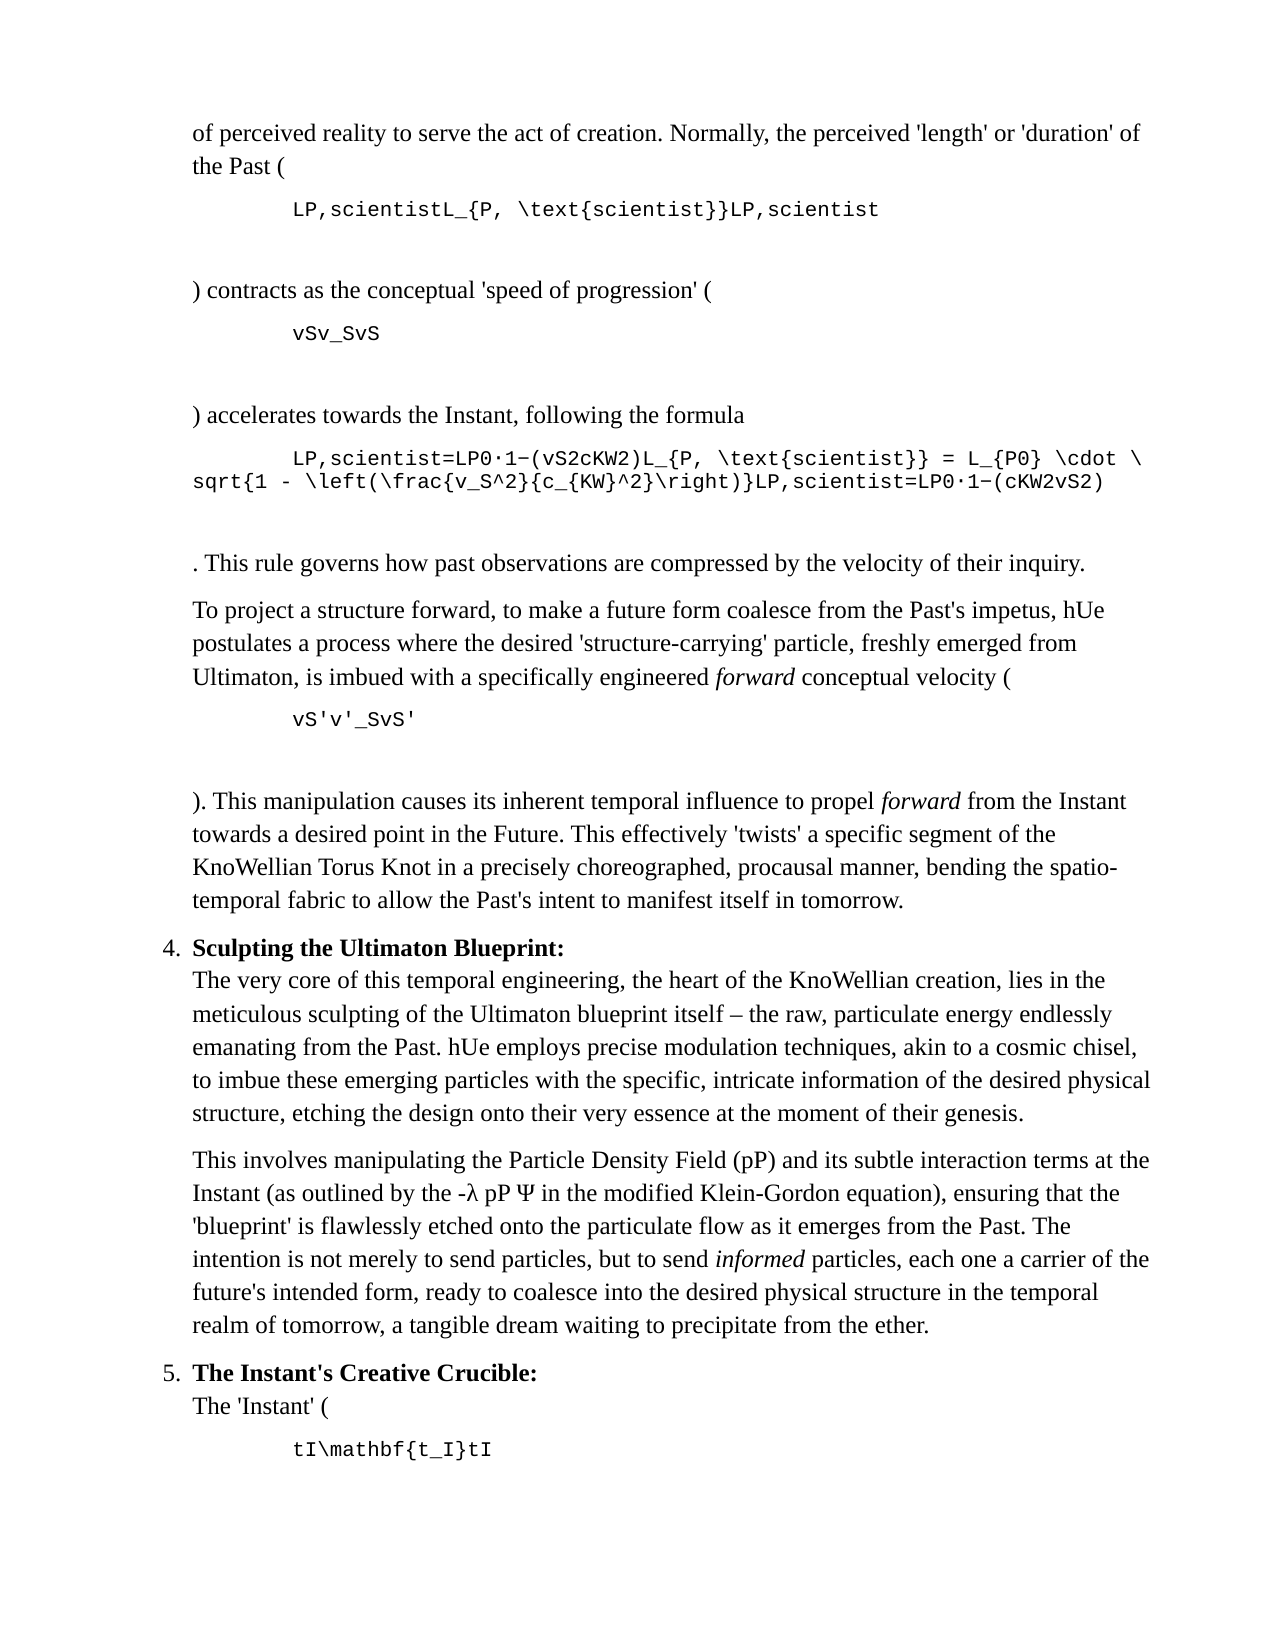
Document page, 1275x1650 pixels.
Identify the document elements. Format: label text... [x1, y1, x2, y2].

list tI\mathbf{t_I}tI​ [162, 1439, 1157, 1462]
list This involves manipulating the Particle Density Field (pP) and its subtle interaction terms at the Instant (as outlined by the -λ pP Ψ in the modified Klein-Gordon equation), ensuring that the 'blueprint' is flawlessly etched onto the particulate flow as it emerges from the Past. The intention is not merely to send particles, but to send informed particles, each one a carrier of the future's intended form, ready to coalesce into the desired physical structure in the temporal realm of tomorrow, a tangible dream waiting to precipitate from the ether. [162, 1145, 1157, 1339]
list LP,scientistL_{P, \text{scientist}}LP,scientist​ [162, 199, 1157, 222]
list Sculpting the Ultimaton Blueprint: The very core of this temporal engineering, the heart of the KnoWellian creation, lies in the meticulous sculpting of the Ultimaton blueprint itself – the raw, particulate energy endlessly emanating from the Past. hUe employs precise modulation techniques, akin to a cosmic chisel, to imbue these emerging particles with the specific, intricate information of the desired physical structure, etching the design onto their very essence at the moment of their genesis. [162, 933, 1157, 1126]
list To project a structure forward, to make a future form coalesce from the Past's impetus, hUe postulates a process where the desired 'structure-carrying' particle, freshly emerged from Ultimaton, is imbued with a specifically engineered forward conceptual velocity ( [162, 596, 1157, 690]
list vSv_SvS​ [162, 323, 1157, 347]
list ) accelerates towards the Instant, following the formula [162, 400, 1157, 429]
list vS′v'_SvS′​ [162, 709, 1157, 733]
list ). This manipulation causes its inherent temporal influence to propel forward from the Instant towards a desired point in the Future. This effectively 'twists' a specific segment of the KnoWellian Torus Knot in a precisely choreographed, procausal manner, bending the spatio-temporal fabric to allow the Past's intent to manifest itself in tomorrow. [162, 786, 1157, 914]
list The Instant's Creative Crucible: The 'Instant' ( [162, 1358, 1157, 1420]
list of perceived reality to serve the act of creation. Normally, the perceived 'length' or 'duration' of the Past ( [162, 118, 1157, 180]
list LP,scientist=LP0⋅1−(vS2cKW2)L_{P, \text{scientist}} = L_{P0} \cdot \sqrt{1 - \left(\frac{v_S^2}{c_{KW}^2}\right)}LP,scientist​=LP0​⋅1−(cKW2​vS2​​)​ [162, 447, 1157, 495]
list . This rule governs how past observations are compressed by the velocity of their inquiry. [162, 548, 1157, 577]
list ) contracts as the conceptual 'speed of progression' ( [162, 276, 1157, 304]
